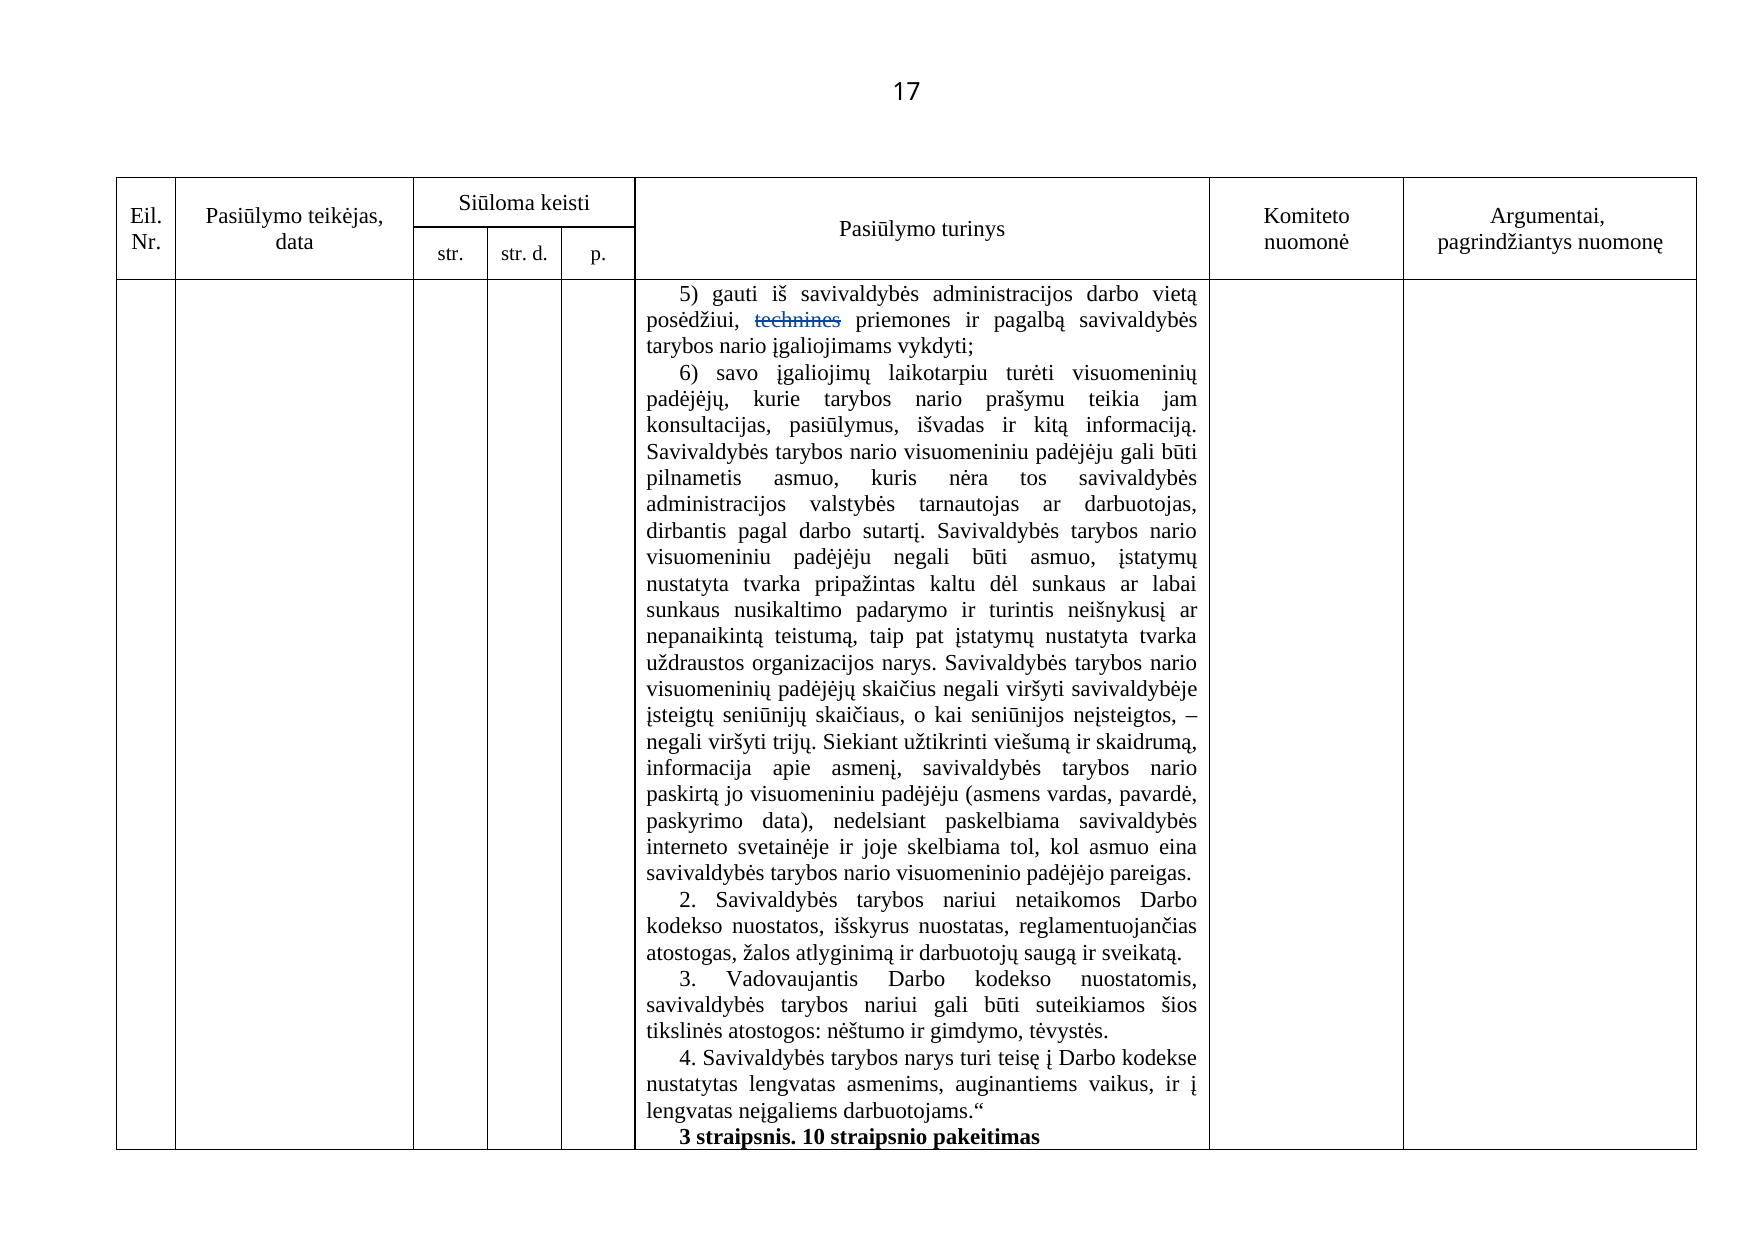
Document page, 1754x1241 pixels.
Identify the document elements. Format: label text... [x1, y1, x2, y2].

table_cell 5) gauti iš savivaldybės administracijos darbo vietą posėdžiui, technines priemones ir pagalbą savivaldybės tarybos nario įgaliojimams vykdyti; 6) savo įgaliojimų laikotarpiu turėti visuomeninių padėjėjų, kurie tarybos nario prašymu teikia jam konsultacijas, pasiūlymus, išvadas ir kitą informaciją. Savivaldybės tarybos nario visuomeniniu padėjėju gali būti pilnametis asmuo, kuris nėra tos savivaldybės administracijos valstybės tarnautojas ar darbuotojas, dirbantis pagal darbo sutartį. Savivaldybės tarybos nario visuomeniniu padėjėju negali būti asmuo, įstatymų nustatyta tvarka pripažintas kaltu dėl sunkaus ar labai sunkaus nusikaltimo padarymo ir turintis neišnykusį ar nepanaikintą teistumą, taip pat įstatymų nustatyta tvarka uždraustos organizacijos narys. Savivaldybės tarybos nario visuomeninių padėjėjų skaičius negali viršyti savivaldybėje įsteigtų seniūnijų skaičiaus, o kai seniūnijos neįsteigtos, – negali viršyti trijų. Siekiant užtikrinti viešumą ir skaidrumą, informacija apie asmenį, savivaldybės tarybos nario paskirtą jo visuomeniniu padėjėju (asmens vardas, pavardė, paskyrimo data), nedelsiant paskelbiama savivaldybės interneto svetainėje ir joje skelbiama tol, kol asmuo eina savivaldybės tarybos nario visuomeninio padėjėjo pareigas. 2. Savivaldybės tarybos nariui netaikomos Darbo kodekso nuostatos, išskyrus nuostatas, reglamentuojančias atostogas, žalos atlyginimą ir darbuotojų saugą ir sveikatą. 3. Vadovaujantis Darbo kodekso nuostatomis, savivaldybės tarybos nariui gali būti suteikiamos šios tikslinės atostogos: nėštumo ir gimdymo, tėvystės. 4. Savivaldybės tarybos narys turi teisę į Darbo kodekse nustatytas lengvatas asmenims, auginantiems vaikus, ir į lengvatas neįgaliems darbuotojams.“ 3 straipsnis. 10 straipsnio pakeitimas [636, 280, 1209, 1149]
table_cell [414, 280, 487, 1149]
table_cell [1404, 280, 1696, 1149]
table_header Pasiūlymo turinys [636, 178, 1209, 279]
table_cell str. d. [488, 228, 561, 279]
table_cell [488, 280, 561, 1149]
table_cell str. [414, 228, 487, 279]
table_cell [117, 280, 175, 1149]
table_cell p. [562, 228, 634, 279]
table_cell [176, 280, 413, 1149]
table_cell [562, 280, 634, 1149]
table_header Pasiūlymo teikėjas, data [176, 178, 413, 279]
table_header Eil. Nr. [117, 178, 175, 279]
table_header Argumentai, pagrindžiantys nuomonę [1404, 178, 1696, 279]
table_header Siūloma keisti [414, 178, 634, 226]
table_header Komiteto nuomonė [1210, 178, 1403, 279]
table_cell [1210, 280, 1403, 1149]
